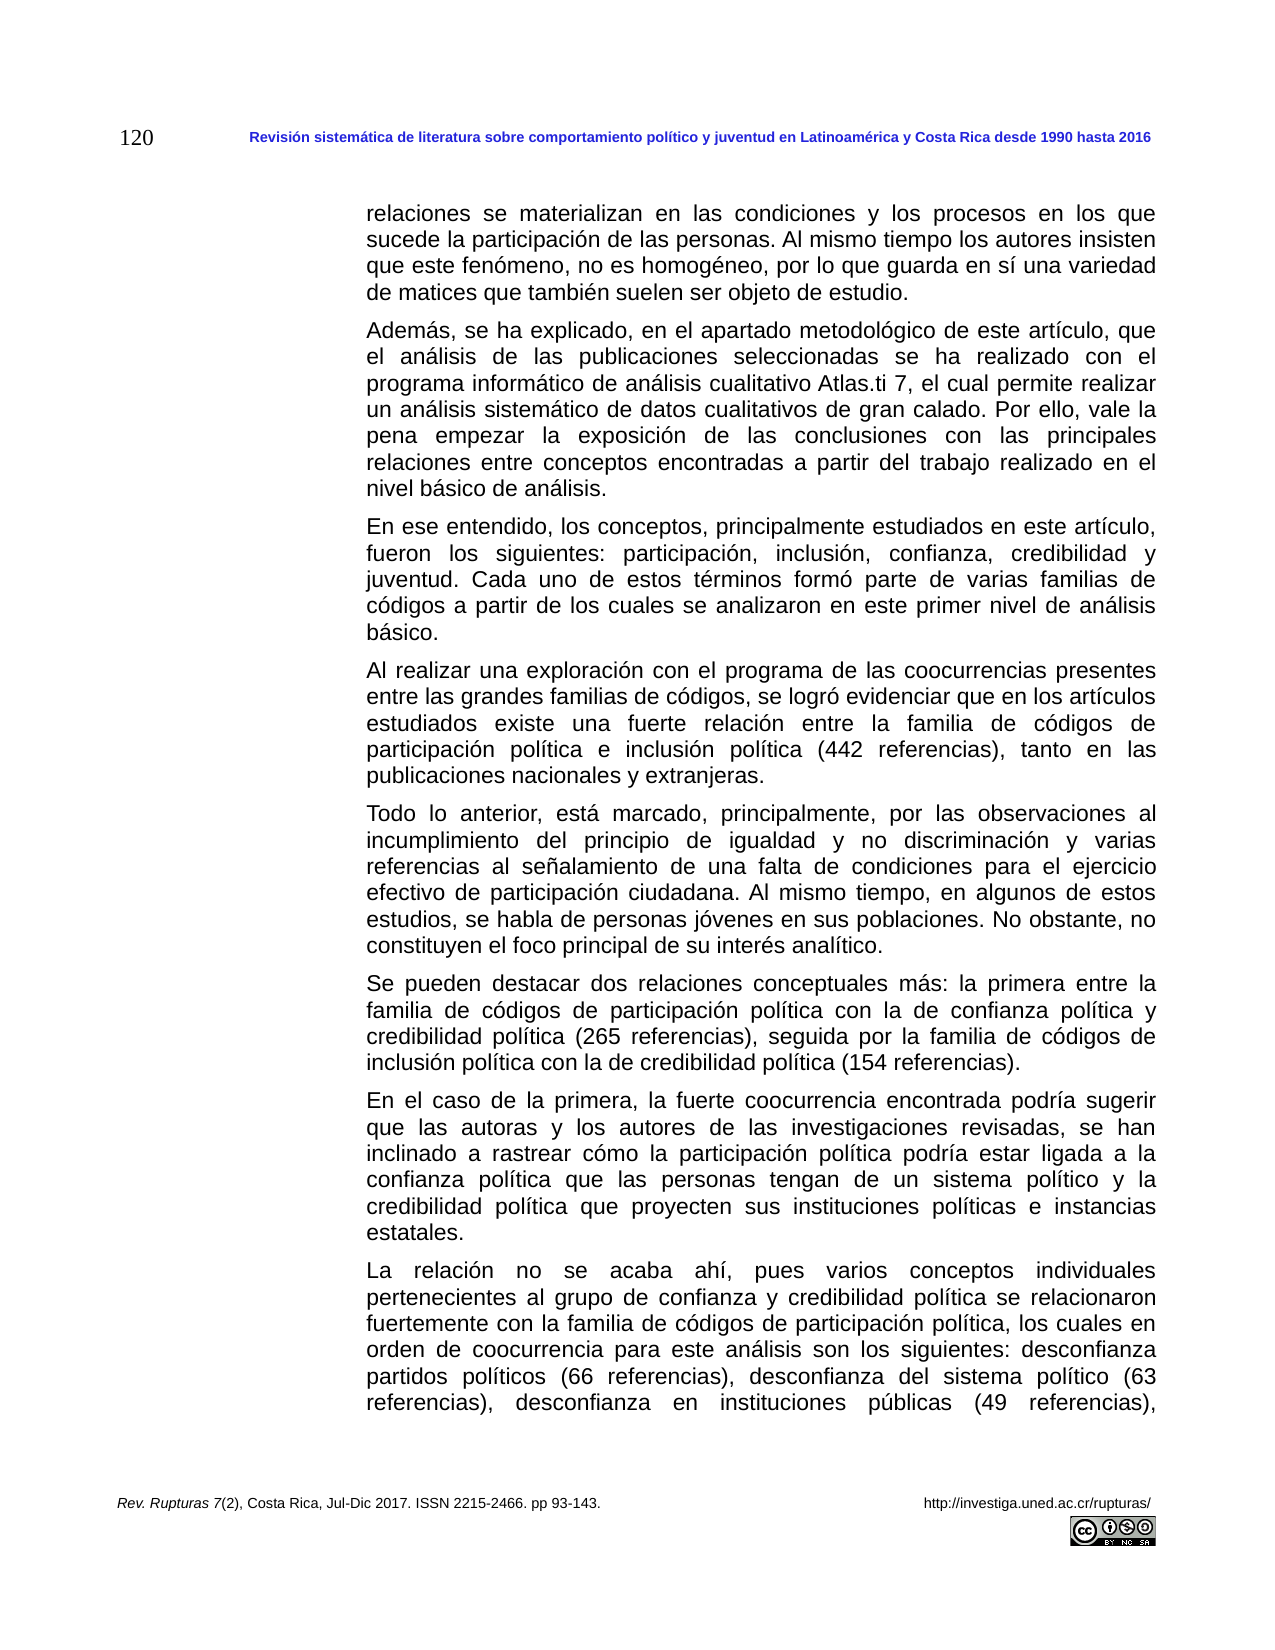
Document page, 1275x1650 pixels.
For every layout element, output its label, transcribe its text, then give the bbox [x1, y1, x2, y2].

picture [1070, 1516, 1156, 1546]
text Todo lo anterior, está marcado, principalmente, por las observaciones al incumplimiento del principio de igualdad y no discriminación y varias referencias al señalamiento de una falta de condiciones para el ejercicio efectivo de participación ciudadana. Al mismo tiempo, en algunos de estos estudios, se habla de personas jóvenes en sus poblaciones. No obstante, no constituyen el foco principal de su interés analítico. [366, 800, 1157, 958]
text Al realizar una exploración con el programa de las coocurrencias presentes entre las grandes familias de códigos, se logró evidenciar que en los artículos estudiados existe una fuerte relación entre la familia de códigos de participación política e inclusión política (442 referencias), tanto en las publicaciones nacionales y extranjeras. [366, 657, 1157, 788]
text La relación no se acaba ahí, pues varios conceptos individuales pertenecientes al grupo de confianza y credibilidad política se relacionaron fuertemente con la familia de códigos de participación política, los cuales en orden de coocurrencia para este análisis son los siguientes: desconfianza partidos políticos (66 referencias), desconfianza del sistema político (63 referencias), desconfianza en instituciones públicas (49 referencias), [366, 1257, 1157, 1415]
text relaciones se materializan en las condiciones y los procesos en los que sucede la participación de las personas. Al mismo tiempo los autores insisten que este fenómeno, no es homogéneo, por lo que guarda en sí una variedad de matices que también suelen ser objeto de estudio. [366, 200, 1157, 305]
text En el caso de la primera, la fuerte coocurrencia encontrada podría sugerir que las autoras y los autores de las investigaciones revisadas, se han inclinado a rastrear cómo la participación política podría estar ligada a la confianza política que las personas tengan de un sistema político y la credibilidad política que proyecten sus instituciones políticas e instancias estatales. [366, 1087, 1157, 1246]
text Se pueden destacar dos relaciones conceptuales más: la primera entre la familia de códigos de participación política con la de confianza política y credibilidad política (265 referencias), seguida por la familia de códigos de inclusión política con la de credibilidad política (154 referencias). [366, 970, 1157, 1076]
text En ese entendido, los conceptos, principalmente estudiados en este artículo, fueron los siguientes: participación, inclusión, confianza, credibilidad y juventud. Cada uno de estos términos formó parte de varias familias de códigos a partir de los cuales se analizaron en este primer nivel de análisis básico. [366, 513, 1157, 645]
text Además, se ha explicado, en el apartado metodológico de este artículo, que el análisis de las publicaciones seleccionadas se ha realizado con el programa informático de análisis cualitativo Atlas.ti 7, el cual permite realizar un análisis sistemático de datos cualitativos de gran calado. Por ello, vale la pena empezar la exposición de las conclusiones con las principales relaciones entre conceptos encontradas a partir del trabajo realizado en el nivel básico de análisis. [366, 317, 1157, 501]
